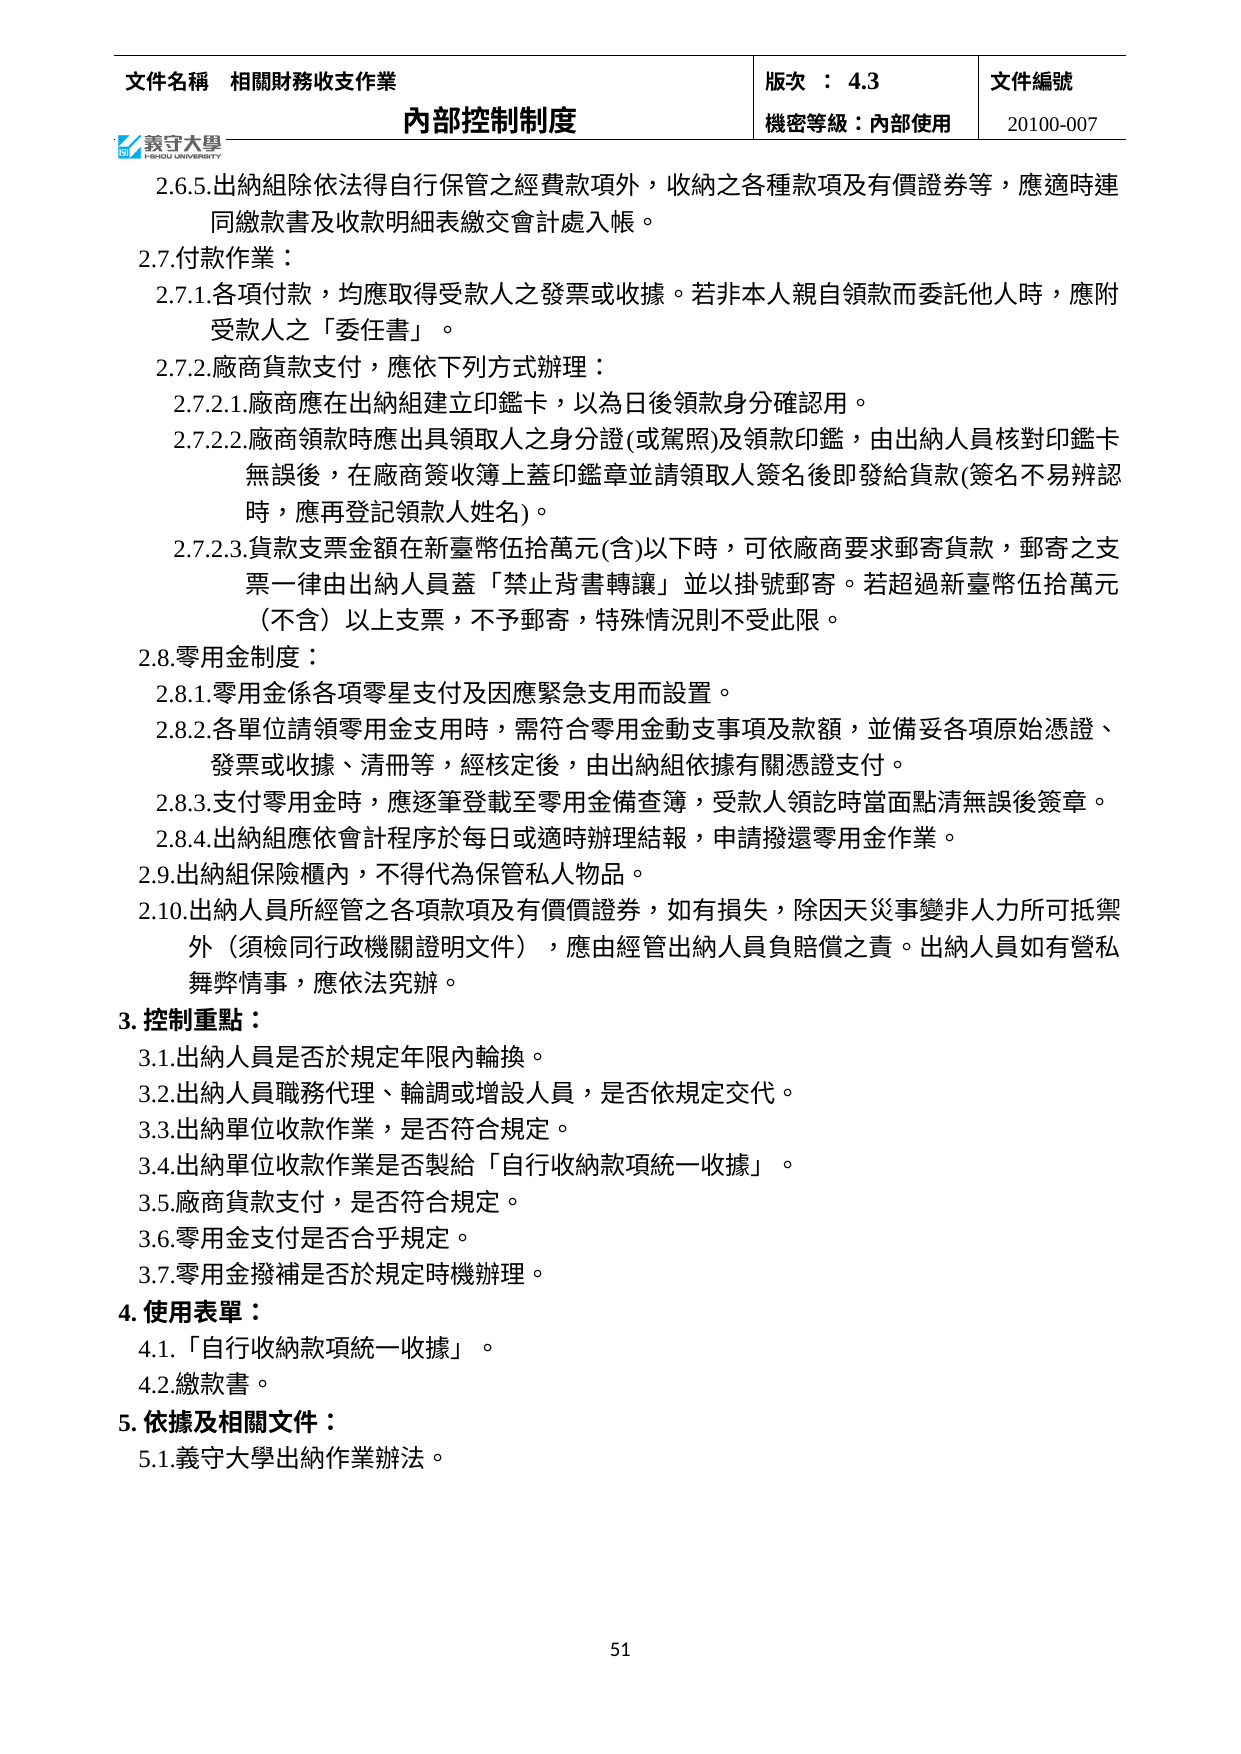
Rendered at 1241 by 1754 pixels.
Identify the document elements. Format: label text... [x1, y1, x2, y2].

text 4.2.繳款書。 [138, 1364, 1122, 1401]
text 2.8.3.支付零用金時，應逐筆登載至零用金備查簿，受款人領訖時當面點清無誤後簽章。 [156, 782, 1122, 818]
text 2.7.2.2.廠商領款時應出具領取人之身分證(或駕照)及領款印鑑，由出納人員核對印鑑卡無誤後，在廠商簽收簿上蓋印鑑章並請領取人簽名後即發給貨款(簽名不易辨認時，應再登記領款人姓名)。 [173, 419, 1122, 528]
text 2.9.出納組保險櫃內，不得代為保管私人物品。 [138, 854, 1122, 891]
text 3.1.出納人員是否於規定年限內輪換。 [138, 1037, 1122, 1073]
text 2.10.出納人員所經管之各項款項及有價價證券，如有損失，除因天災事變非人力所可抵禦外（須檢同行政機關證明文件），應由經管出納人員負賠償之責。出納人員如有營私舞弊情事，應依法究辦。 [138, 891, 1122, 999]
text 2.7.1.各項付款，均應取得受款人之發票或收據。若非本人親自領款而委託他人時，應附受款人之「委任書」。 [156, 274, 1122, 347]
text 2.7.2.1.廠商應在出納組建立印鑑卡，以為日後領款身分確認用。 [173, 383, 1122, 419]
text 2.8.4.出納組應依會計程序於每日或適時辦理結報，申請撥還零用金作業。 [156, 818, 1122, 854]
text 2.6.5.出納組除依法得自行保管之經費款項外，收納之各種款項及有價證券等，應適時連同繳款書及收款明細表繳交會計處入帳。 [156, 166, 1122, 238]
text 4.1.「自行收納款項統一收據」。 [138, 1328, 1122, 1364]
text 3.6.零用金支付是否合乎規定。 [138, 1218, 1122, 1254]
text 2.7.2.廠商貨款支付，應依下列方式辦理： [156, 347, 1122, 383]
text 3.4.出納單位收款作業是否製給「自行收納款項統一收據」。 [138, 1146, 1122, 1182]
text 4. 使用表單： [118, 1291, 1122, 1328]
text 5.1.義守大學出納作業辦法。 [138, 1438, 1122, 1474]
text 3.5.廠商貨款支付，是否符合規定。 [138, 1182, 1122, 1218]
text 2.8.2.各單位請領零用金支用時，需符合零用金動支事項及款額，並備妥各項原始憑證、發票或收據、清冊等，經核定後，由出納組依據有關憑證支付。 [156, 709, 1122, 782]
text 2.7.付款作業： [138, 238, 1122, 274]
text 3. 控制重點： [118, 999, 1122, 1037]
text 3.2.出納人員職務代理、輪調或增設人員，是否依規定交代。 [138, 1073, 1122, 1109]
text 5. 依據及相關文件： [118, 1401, 1122, 1438]
text 3.7.零用金撥補是否於規定時機辦理。 [138, 1254, 1122, 1291]
text 2.8.1.零用金係各項零星支付及因應緊急支用而設置。 [156, 673, 1122, 709]
text 3.3.出納單位收款作業，是否符合規定。 [138, 1109, 1122, 1146]
text 2.8.零用金制度： [138, 637, 1122, 673]
text 2.7.2.3.貨款支票金額在新臺幣伍拾萬元(含)以下時，可依廠商要求郵寄貨款，郵寄之支票一律由出納人員蓋「禁止背書轉讓」並以掛號郵寄。若超過新臺幣伍拾萬元（不含）以上支票，不予郵寄，特殊情況則不受此限。 [173, 528, 1122, 637]
